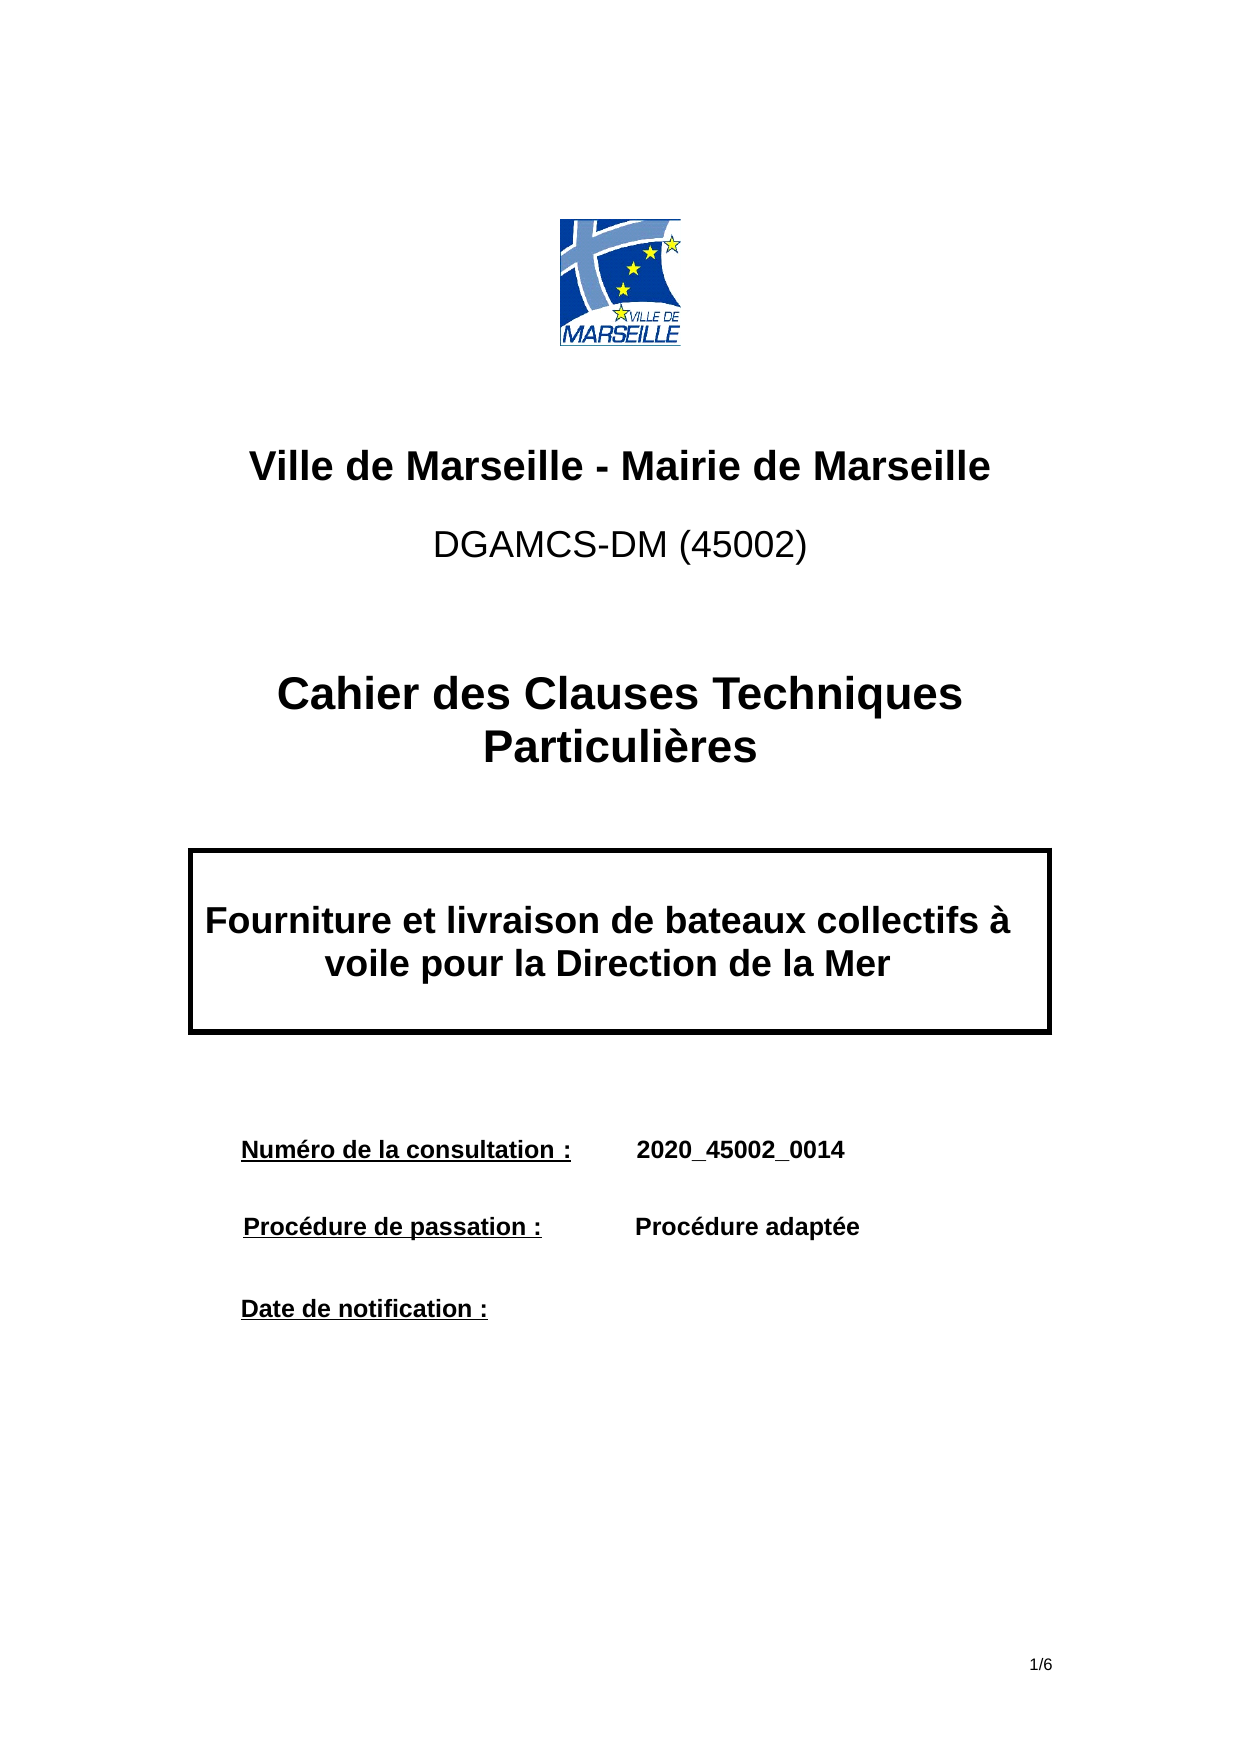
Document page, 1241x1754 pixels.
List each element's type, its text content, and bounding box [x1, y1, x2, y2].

text Ville de Marseille - Mairie de Marseille [188, 441, 1052, 489]
text Date de notification : [241, 1294, 1052, 1322]
text Procédure de passation : Procédure adaptée [243, 1212, 1052, 1241]
text Cahier des Clauses Techniques Particulières [188, 667, 1052, 772]
text Fourniture et livraison de bateaux collectifs à voile pour la Direction de la Mer [193, 891, 1047, 984]
text Numéro de la consultation : 2020_45002_0014 [241, 1136, 1052, 1164]
text DGAMCS-DM (45002) [188, 523, 1052, 566]
